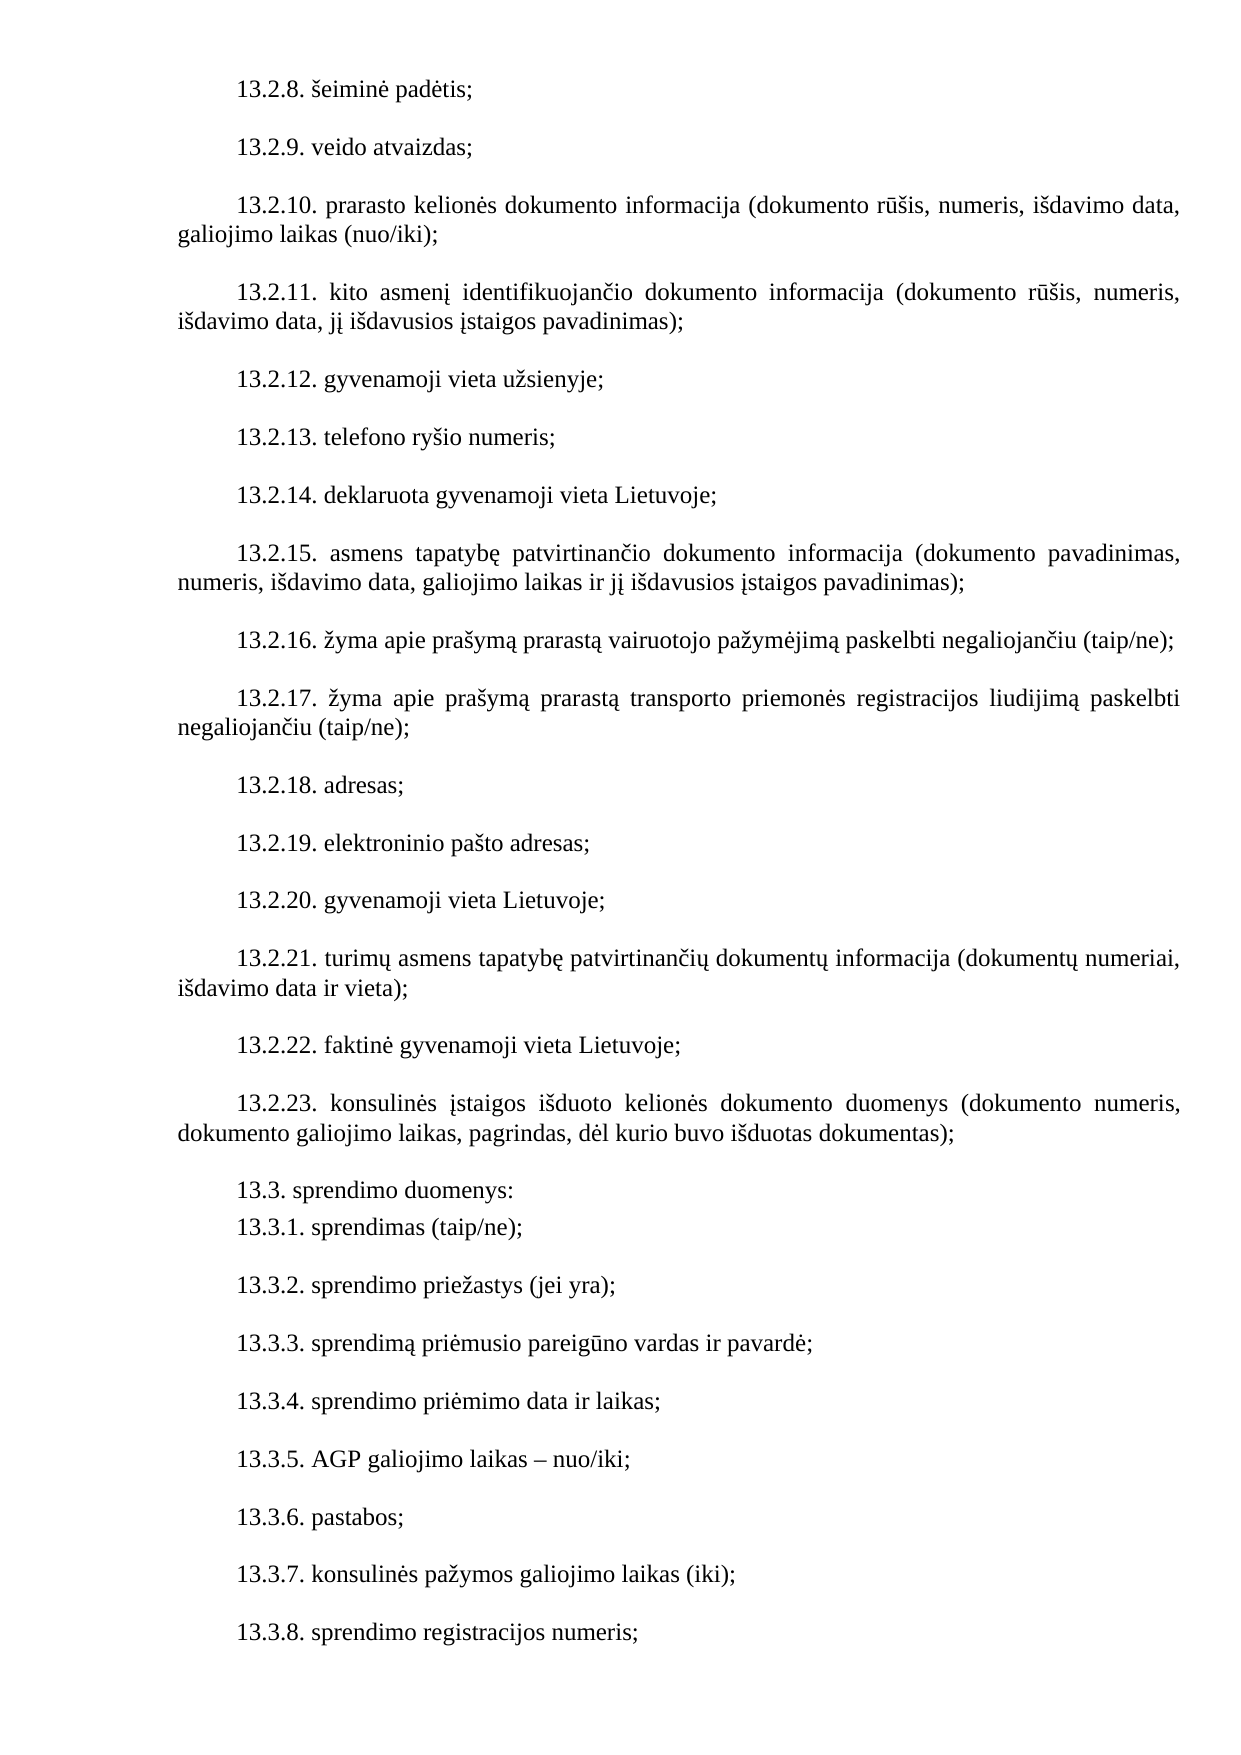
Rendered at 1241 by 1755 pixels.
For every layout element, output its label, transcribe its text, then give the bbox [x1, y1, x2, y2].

text 13.3.8. sprendimo registracijos numeris; [177, 1617, 1181, 1647]
text 13.2.23. konsulinės įstaigos išduoto kelionės dokumento duomenys (dokumento numeris, dokumento galiojimo laikas, pagrindas, dėl kurio buvo išduotas dokumentas); [177, 1088, 1181, 1147]
text 13.2.15. asmens tapatybę patvirtinančio dokumento informacija (dokumento pavadinimas, numeris, išdavimo data, galiojimo laikas ir jį išdavusios įstaigos pavadinimas); [177, 538, 1181, 596]
text 13.2.22. faktinė gyvenamoji vieta Lietuvoje; [177, 1031, 1181, 1060]
text 13.3. sprendimo duomenys: [177, 1176, 1181, 1205]
text 13.3.7. konsulinės pažymos galiojimo laikas (iki); [177, 1559, 1181, 1589]
text 13.2.10. prarasto kelionės dokumento informacija (dokumento rūšis, numeris, išdavimo data, galiojimo laikas (nuo/iki); [177, 190, 1181, 248]
text 13.3.6. pastabos; [177, 1502, 1181, 1531]
text 13.3.3. sprendimą priėmusio pareigūno vardas ir pavardė; [177, 1328, 1181, 1357]
text 13.3.1. sprendimas (taip/ne); [177, 1212, 1181, 1241]
text 13.2.17. žyma apie prašymą prarastą transporto priemonės registracijos liudijimą paskelbti negaliojančiu (taip/ne); [177, 683, 1181, 741]
text 13.2.19. elektroninio pašto adresas; [177, 828, 1181, 857]
text 13.2.11. kito asmenį identifikuojančio dokumento informacija (dokumento rūšis, numeris, išdavimo data, jį išdavusios įstaigos pavadinimas); [177, 277, 1181, 335]
text 13.2.8. šeiminė padėtis; [177, 74, 1181, 103]
text 13.2.21. turimų asmens tapatybę patvirtinančių dokumentų informacija (dokumentų numeriai, išdavimo data ir vieta); [177, 943, 1181, 1002]
text 13.2.18. adresas; [177, 770, 1181, 799]
text 13.2.14. deklaruota gyvenamoji vieta Lietuvoje; [177, 480, 1181, 509]
text 13.2.9. veido atvaizdas; [177, 132, 1181, 161]
text 13.2.16. žyma apie prašymą prarastą vairuotojo pažymėjimą paskelbti negaliojančiu (taip/ne); [177, 625, 1181, 654]
text 13.2.12. gyvenamoji vieta užsienyje; [177, 364, 1181, 393]
text 13.2.20. gyvenamoji vieta Lietuvoje; [177, 886, 1181, 915]
text 13.3.5. AGP galiojimo laikas – nuo/iki; [177, 1444, 1181, 1473]
text 13.3.2. sprendimo priežastys (jei yra); [177, 1270, 1181, 1299]
text 13.2.13. telefono ryšio numeris; [177, 422, 1181, 451]
text 13.3.4. sprendimo priėmimo data ir laikas; [177, 1386, 1181, 1415]
